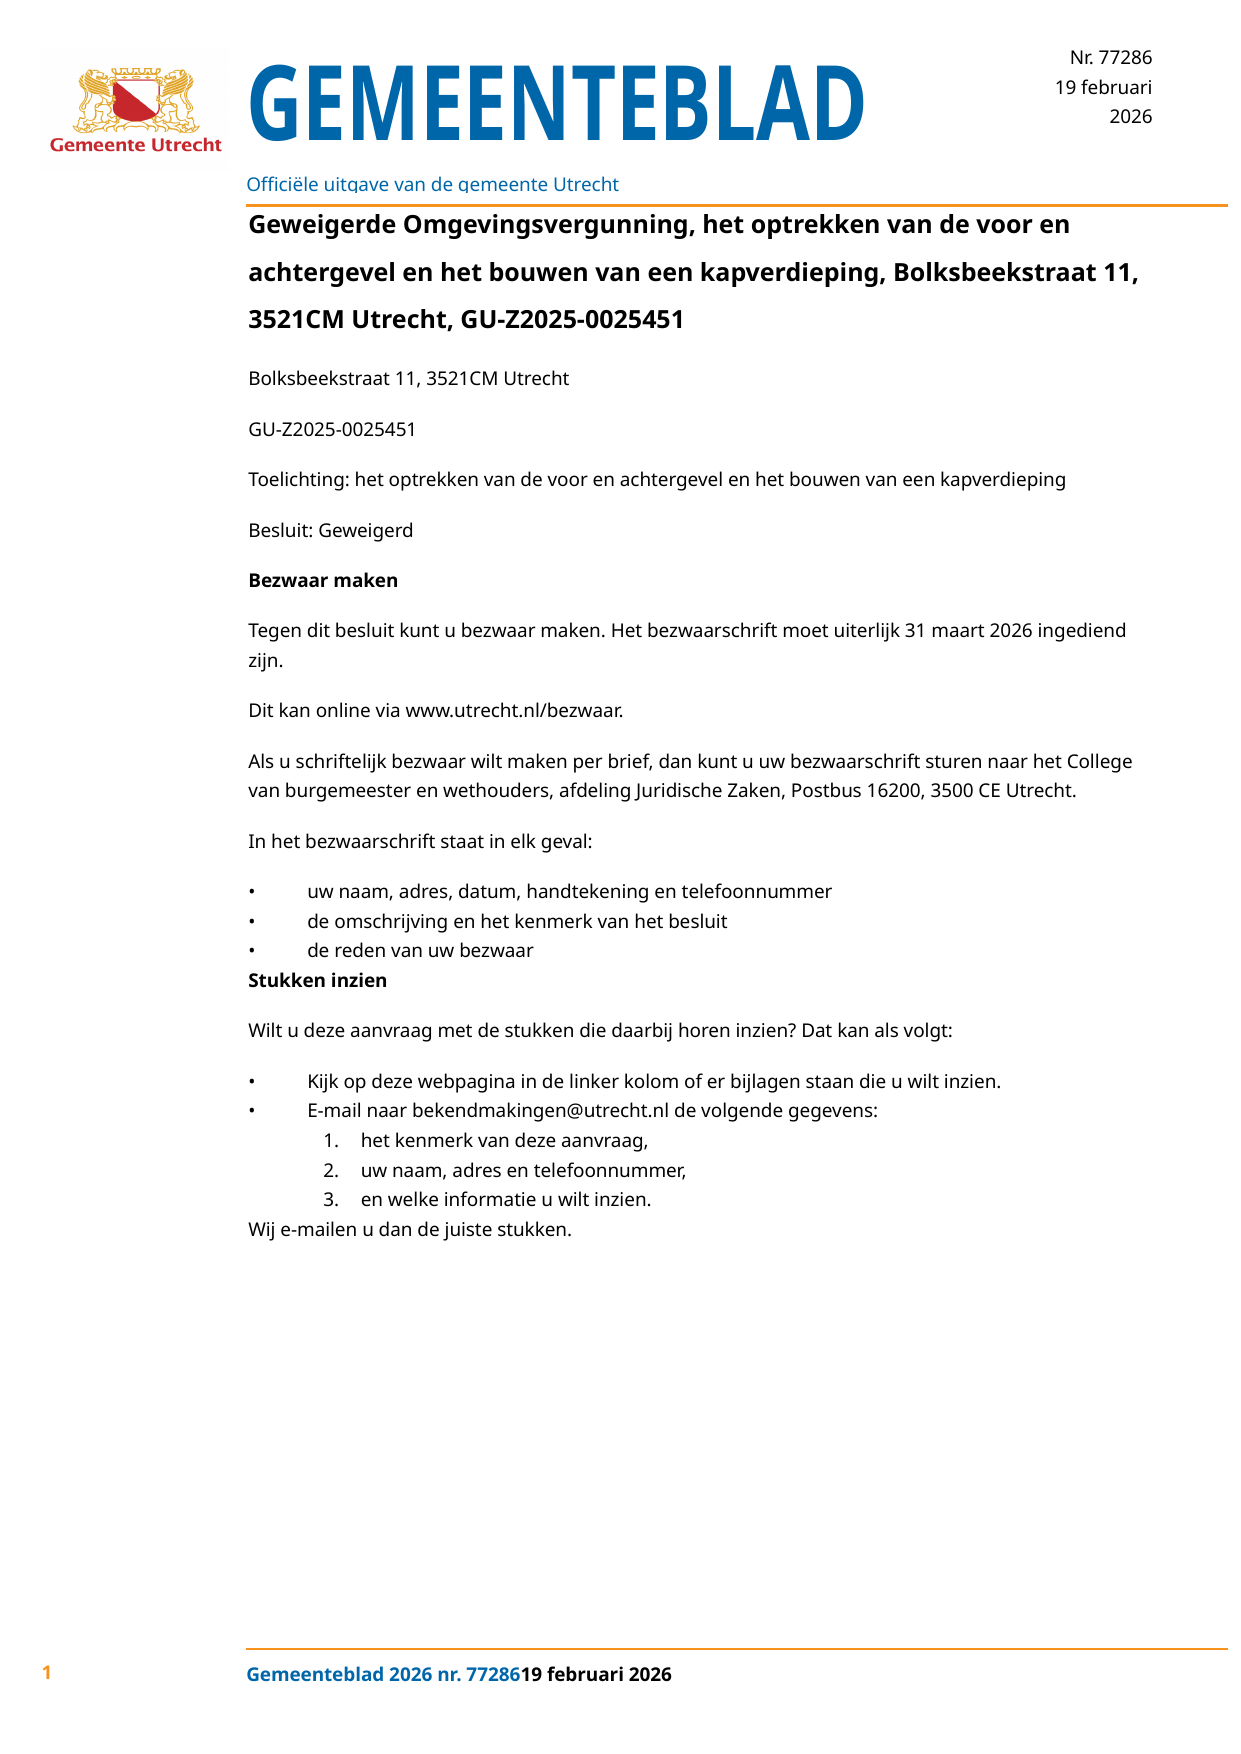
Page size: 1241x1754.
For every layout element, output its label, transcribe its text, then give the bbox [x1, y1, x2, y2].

list het kenmerk van deze aanvraag, [323, 1127, 1152, 1153]
text GU-Z2025-0025451 [248, 416, 1152, 442]
text Stukken inzien [248, 967, 1152, 993]
list de reden van uw bezwaar [248, 938, 1152, 963]
text Als u schriftelijk bezwaar wilt maken per brief, dan kunt u uw bezwaarschrift sturen naar het College van burgemeester en wethouders, afdeling Juridische Zaken, Postbus 16200, 3500 CE Utrecht. [248, 748, 1152, 803]
text Geweigerde Omgevingsvergunning, het optrekken van de voor en achtergevel en het bouwen van een kapverdieping, Bolksbeekstraat 11, 3521CM Utrecht, GU-Z2025-0025451 [248, 207, 1152, 336]
text Tegen dit besluit kunt u bezwaar maken. Het bezwaarschrift moet uiterlijk 31 maart 2026 ingediend zijn. [248, 618, 1152, 673]
picture [41, 47, 231, 172]
list de omschrijving en het kenmerk van het besluit [248, 908, 1152, 934]
text Besluit: Geweigerd [248, 517, 1152, 542]
text In het bezwaarschrift staat in elk geval: [248, 828, 1152, 854]
list en welke informatie u wilt inzien. [323, 1186, 1152, 1212]
list Kijk op deze webpagina in de linker kolom of er bijlagen staan die u wilt inzien. [248, 1068, 1152, 1094]
text Toelichting: het optrekken van de voor en achtergevel en het bouwen van een kapverdieping [248, 466, 1152, 492]
list uw naam, adres en telefoonnummer, [323, 1157, 1152, 1182]
list uw naam, adres, datum, handtekening en telefoonnummer [248, 878, 1152, 904]
list E-mail naar bekendmakingen@utrecht.nl de volgende gegevens: [248, 1098, 1152, 1123]
text Bezwaar maken [248, 567, 1152, 593]
text Dit kan online via www.utrecht.nl/bezwaar. [248, 698, 1152, 723]
text Wilt u deze aanvraag met de stukken die daarbij horen inzien? Dat kan als volgt: [248, 1018, 1152, 1043]
text Wij e-mailen u dan de juiste stukken. [248, 1216, 1152, 1242]
text Bolksbeekstraat 11, 3521CM Utrecht [248, 366, 1152, 391]
